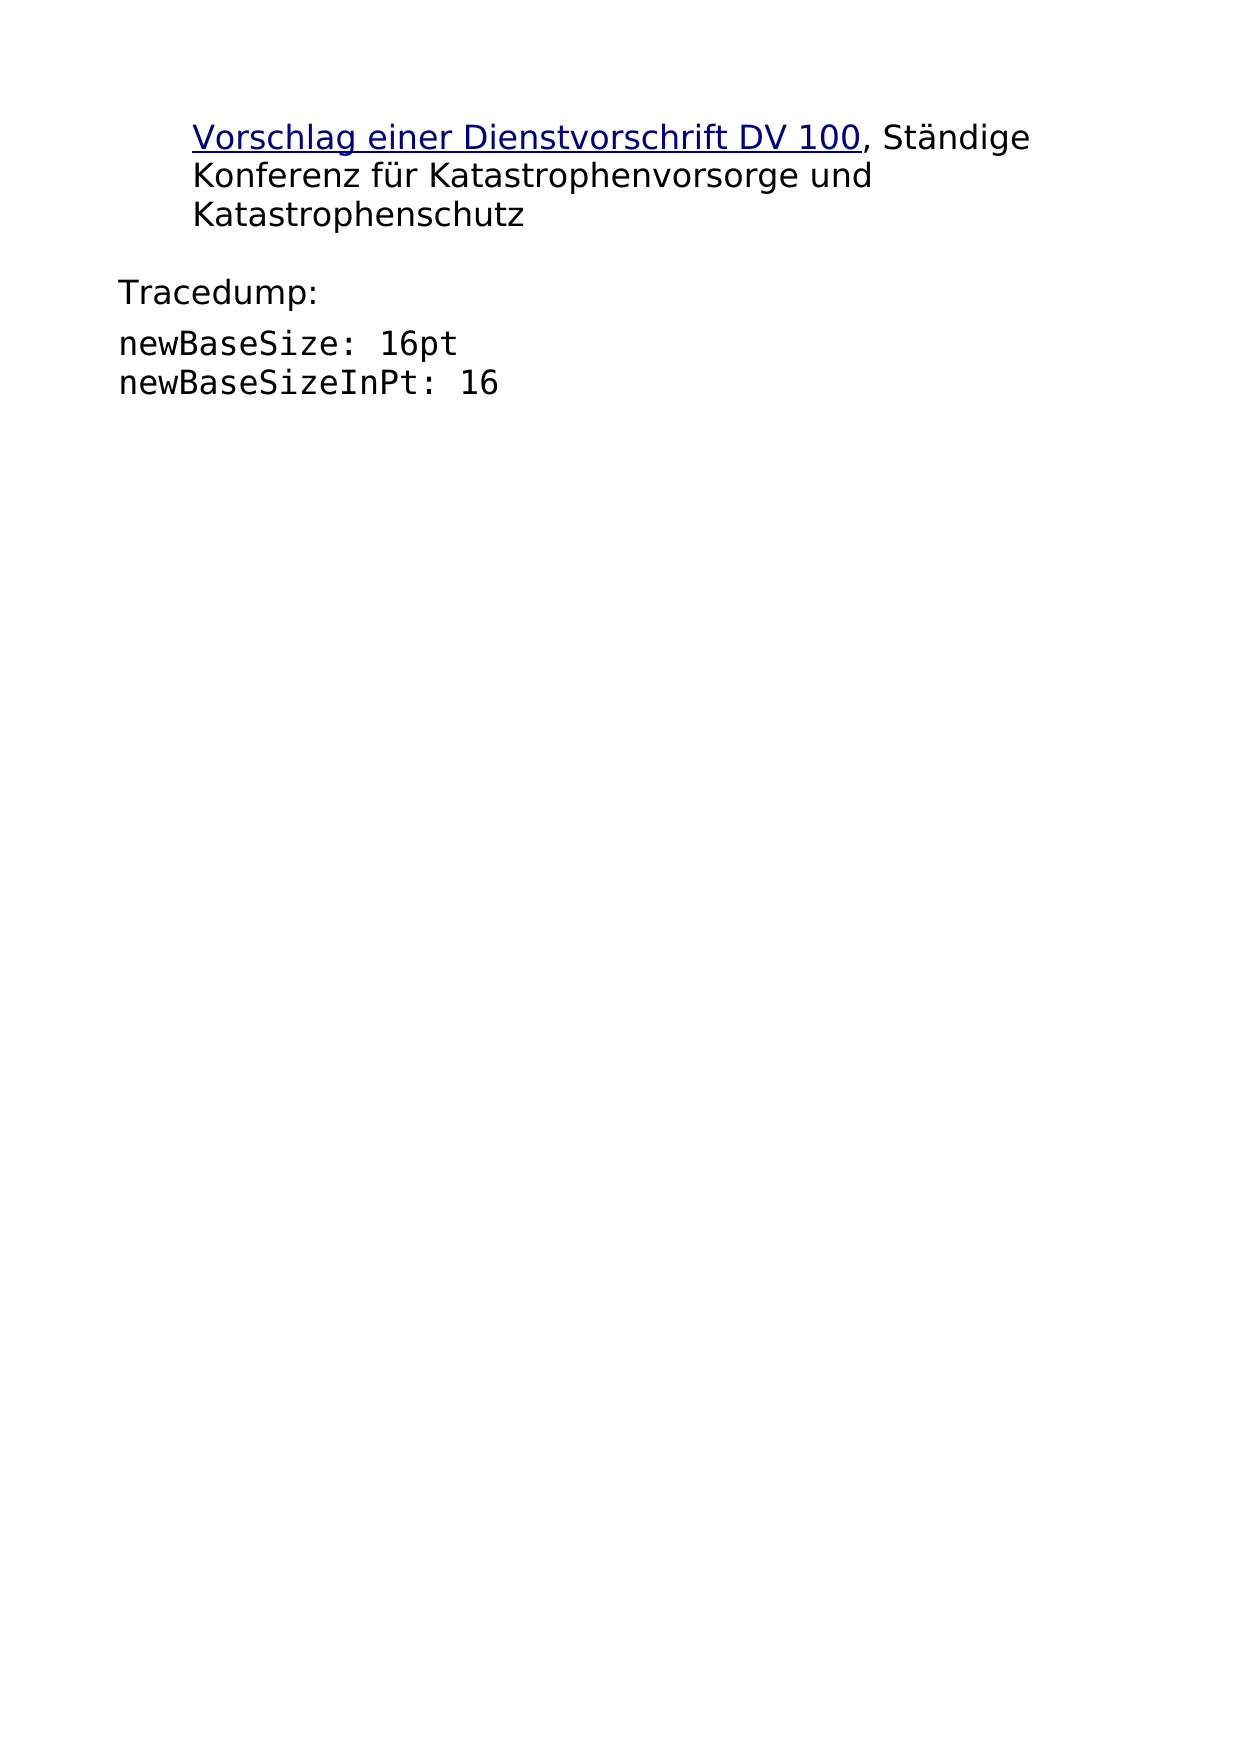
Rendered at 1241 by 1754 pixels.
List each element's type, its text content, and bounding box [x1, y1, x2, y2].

text newBaseSize: 16pt newBaseSizeInPt: 16 [118, 325, 1122, 403]
list Vorschlag einer Dienstvorschrift DV 100, Ständige Konferenz für Katastrophenvorsorge und Katastrophenschutz [177, 118, 1122, 235]
text Tracedump: [118, 235, 1122, 312]
